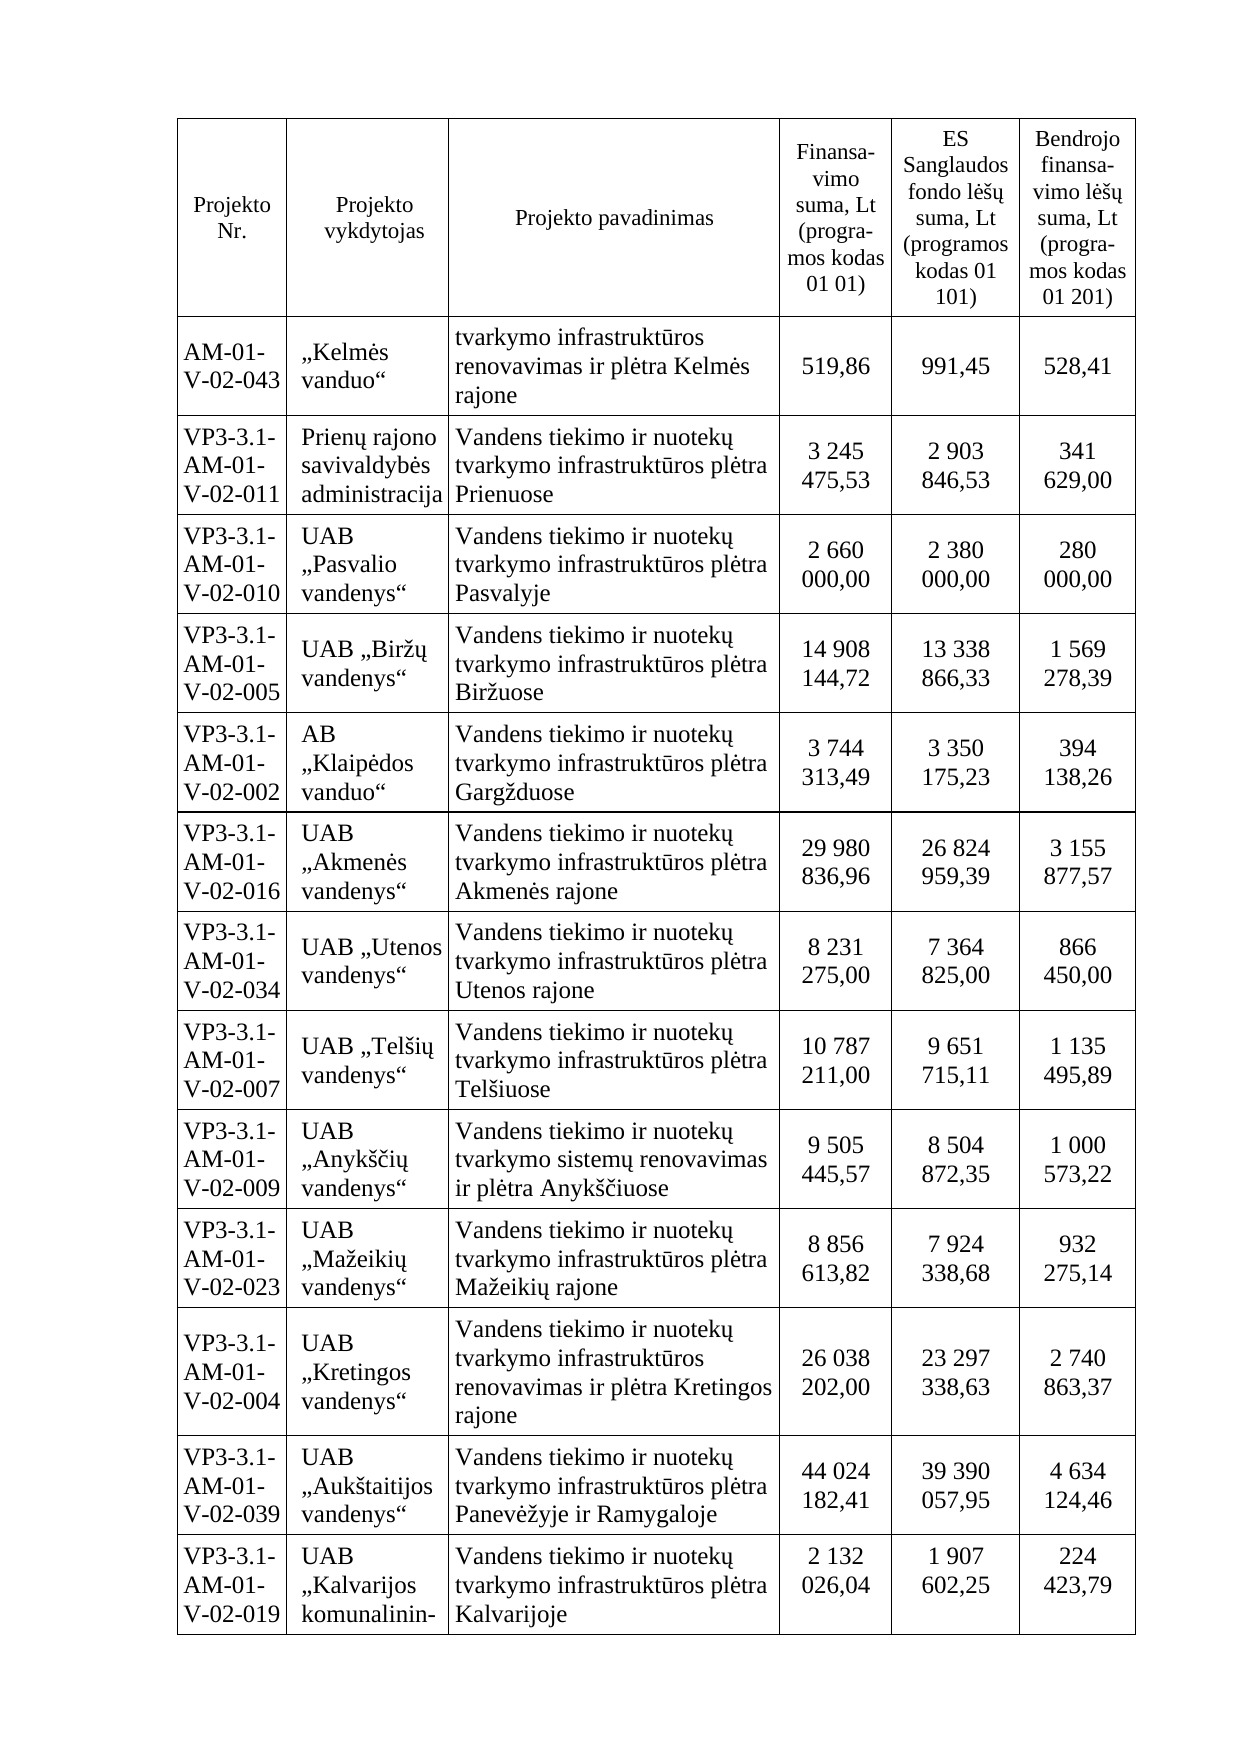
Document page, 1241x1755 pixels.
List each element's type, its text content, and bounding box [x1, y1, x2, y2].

table_cell VP3-3.1-AM-01-V-02-016 [178, 813, 286, 911]
table_cell 26 038 202,00 [780, 1308, 891, 1435]
table_cell 224 423,79 [1020, 1535, 1135, 1633]
table_cell Vandens tiekimo ir nuotekų tvarkymo infrastruktūros plėtra Biržuose [449, 614, 779, 712]
table_cell 8 856 613,82 [780, 1209, 891, 1307]
table_cell 2 380 000,00 [892, 515, 1019, 613]
table_header ES Sanglaudos fondo lėšų suma, Lt (programos kodas 01 101) [892, 119, 1019, 316]
table_cell VP3-3.1-AM-01-V-02-039 [178, 1436, 286, 1534]
table_cell VP3-3.1-AM-01-V-02-009 [178, 1110, 286, 1208]
table_cell Vandens tiekimo ir nuotekų tvarkymo infrastruktūros plėtra Pasvalyje [449, 515, 779, 613]
table_cell UAB „Pasvalio vandenys“ [287, 515, 448, 613]
table_cell 39 390 057,95 [892, 1436, 1019, 1534]
table_cell AM-01-V-02-043 [178, 317, 286, 415]
table_cell Vandens tiekimo ir nuotekų tvarkymo infrastruktūros plėtra Telšiuose [449, 1011, 779, 1109]
table_cell 3 245 475,53 [780, 416, 891, 514]
table_cell VP3-3.1-AM-01-V-02-019 [178, 1535, 286, 1633]
table_cell 7 364 825,00 [892, 912, 1019, 1010]
table_cell VP3-3.1-AM-01-V-02-007 [178, 1011, 286, 1109]
table_cell 29 980 836,96 [780, 813, 891, 911]
table_cell UAB „Biržų vandenys“ [287, 614, 448, 712]
table_cell 528,41 [1020, 317, 1135, 415]
table_cell 26 824 959,39 [892, 813, 1019, 911]
table_cell 932 275,14 [1020, 1209, 1135, 1307]
table_cell 14 908 144,72 [780, 614, 891, 712]
table_cell 2 660 000,00 [780, 515, 891, 613]
table_cell VP3-3.1-AM-01-V-02-023 [178, 1209, 286, 1307]
table_cell Vandens tiekimo ir nuotekų tvarkymo infrastruktūros renovavimas ir plėtra Kretingos rajone [449, 1308, 779, 1435]
table_cell 2 903 846,53 [892, 416, 1019, 514]
table_cell UAB „Kretingos vandenys“ [287, 1308, 448, 1435]
table_cell Vandens tiekimo ir nuotekų tvarkymo sistemų renovavimas ir plėtra Anykščiuose [449, 1110, 779, 1208]
table_cell „Kelmės vanduo“ [287, 317, 448, 415]
table_header Projekto pavadinimas [449, 119, 779, 316]
table_cell 13 338 866,33 [892, 614, 1019, 712]
table_cell Vandens tiekimo ir nuotekų tvarkymo infrastruktūros plėtra Akmenės rajone [449, 813, 779, 911]
table_cell 8 504 872,35 [892, 1110, 1019, 1208]
table_cell Vandens tiekimo ir nuotekų tvarkymo infrastruktūros plėtra Prienuose [449, 416, 779, 514]
table_cell 3 155 877,57 [1020, 813, 1135, 911]
table_cell 2 132 026,04 [780, 1535, 891, 1633]
table_cell 3 744 313,49 [780, 713, 891, 811]
table_cell UAB „Utenos vandenys“ [287, 912, 448, 1010]
table_cell VP3-3.1-AM-01-V-02-034 [178, 912, 286, 1010]
table_cell 1 569 278,39 [1020, 614, 1135, 712]
table_cell 1 135 495,89 [1020, 1011, 1135, 1109]
table_cell 9 651 715,11 [892, 1011, 1019, 1109]
table_cell 1 000 573,22 [1020, 1110, 1135, 1208]
table_cell UAB „Akmenės vandenys“ [287, 813, 448, 911]
table_cell 866 450,00 [1020, 912, 1135, 1010]
table_cell Vandens tiekimo ir nuotekų tvarkymo infrastruktūros plėtra Panevėžyje ir Ramygaloje [449, 1436, 779, 1534]
table_cell 341 629,00 [1020, 416, 1135, 514]
table_cell Vandens tiekimo ir nuotekų tvarkymo infrastruktūros plėtra Utenos rajone [449, 912, 779, 1010]
table_cell 991,45 [892, 317, 1019, 415]
table_cell Prienų rajono savivaldybės administracija [287, 416, 448, 514]
table_cell 280 000,00 [1020, 515, 1135, 613]
table_header Projekto Nr. [178, 119, 286, 316]
table_cell 9 505 445,57 [780, 1110, 891, 1208]
table_cell UAB „Telšių vandenys“ [287, 1011, 448, 1109]
table_cell 2 740 863,37 [1020, 1308, 1135, 1435]
table_cell UAB „Anykščių vandenys“ [287, 1110, 448, 1208]
table_cell 8 231 275,00 [780, 912, 891, 1010]
table_cell VP3-3.1-AM-01-V-02-010 [178, 515, 286, 613]
table_cell 394 138,26 [1020, 713, 1135, 811]
table_cell VP3-3.1-AM-01-V-02-002 [178, 713, 286, 811]
table_cell Vandens tiekimo ir nuotekų tvarkymo infrastruktūros plėtra Gargžduose [449, 713, 779, 811]
table_cell tvarkymo infrastruktūros renovavimas ir plėtra Kelmės rajone [449, 317, 779, 415]
table_cell 23 297 338,63 [892, 1308, 1019, 1435]
table_cell VP3-3.1-AM-01-V-02-011 [178, 416, 286, 514]
table_cell 44 024 182,41 [780, 1436, 891, 1534]
table_header Bendrojo finansa-vimo lėšų suma, Lt (progra-mos kodas 01 201) [1020, 119, 1135, 316]
table_cell 519,86 [780, 317, 891, 415]
table_cell AB „Klaipėdos vanduo“ [287, 713, 448, 811]
table_header Finansa-vimo suma, Lt (progra-mos kodas 01 01) [780, 119, 891, 316]
table_header Projekto vykdytojas [287, 119, 448, 316]
table_cell 7 924 338,68 [892, 1209, 1019, 1307]
table_cell 10 787 211,00 [780, 1011, 891, 1109]
table_cell VP3-3.1-AM-01-V-02-004 [178, 1308, 286, 1435]
table_cell UAB „Kalvarijos komunalinin- [287, 1535, 448, 1633]
table_cell UAB „Mažeikių vandenys“ [287, 1209, 448, 1307]
table_cell UAB „Aukštaitijos vandenys“ [287, 1436, 448, 1534]
table_cell Vandens tiekimo ir nuotekų tvarkymo infrastruktūros plėtra Kalvarijoje [449, 1535, 779, 1633]
table_cell Vandens tiekimo ir nuotekų tvarkymo infrastruktūros plėtra Mažeikių rajone [449, 1209, 779, 1307]
table_cell 4 634 124,46 [1020, 1436, 1135, 1534]
table_cell 1 907 602,25 [892, 1535, 1019, 1633]
table_cell 3 350 175,23 [892, 713, 1019, 811]
table_cell VP3-3.1-AM-01-V-02-005 [178, 614, 286, 712]
